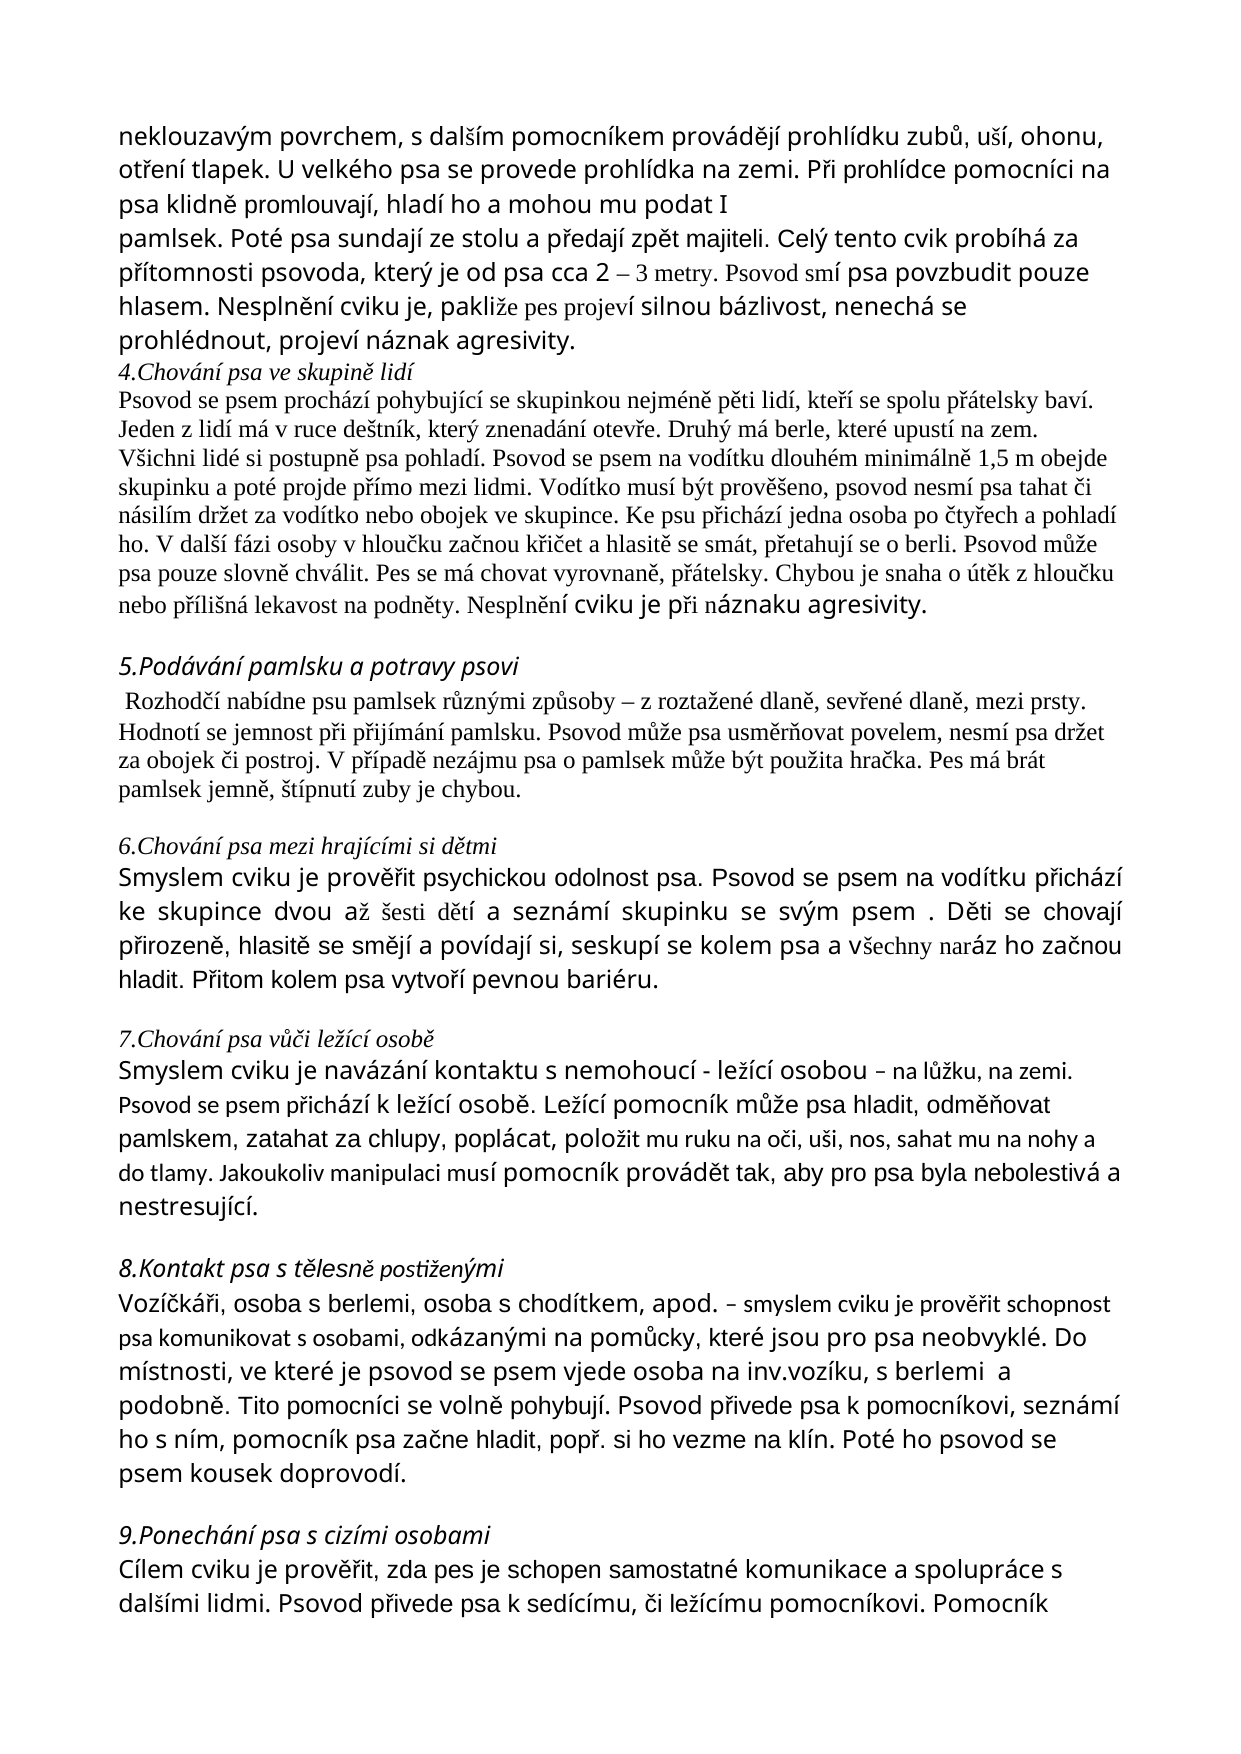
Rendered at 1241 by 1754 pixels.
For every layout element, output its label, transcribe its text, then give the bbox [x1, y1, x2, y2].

text 4.Chování psa ve skupině lidí [118, 357, 1122, 385]
text 8.Kontakt psa s tělesně postiženými [118, 1251, 1122, 1285]
text 5.Podávání pamlsku a potravy psovi [118, 649, 1122, 683]
text Cílem cviku je prověřit, zda pes je schopen samostatné komunikace a spolupráce s dalšími lidmi. Psovod přivede psa k sedícímu, či ležícímu pomocníkovi. Pomocník [118, 1552, 1122, 1620]
text Smyslem cviku je navázání kontaktu s nemohoucí - ležící osobou – na lůžku, na zemi. Psovod se psem přichází k ležící osobě. Ležící pomocník může psa hladit, odměňovat pamlskem, zatahat za chlupy, poplácat, položit mu ruku na oči, uši, nos, sahat mu na nohy a do tlamy. Jakoukoliv manipulaci musí pomocník provádět tak, aby pro psa byla nebolestivá a nestresující. [118, 1053, 1122, 1223]
text 7.Chování psa vůči ležící osobě [118, 1024, 1122, 1053]
text 9.Ponechání psa s cizími osobami [118, 1518, 1122, 1552]
text Vozíčkáři, osoba s berlemi, osoba s chodítkem, apod. – smyslem cviku je prověřit schopnost psa komunikovat s osobami, odkázanými na pomůcky, které jsou pro psa neobvyklé. Do místnosti, ve které je psovod se psem vjede osoba na inv.vozíku, s berlemi a podobně. Tito pomocníci se volně pohybují. Psovod přivede psa k pomocníkovi, seznámí ho s ním, pomocník psa začne hladit, popř. si ho vezme na klín. Poté ho psovod se psem kousek doprovodí. [118, 1285, 1122, 1489]
text Smyslem cviku je prověřit psychickou odolnost psa. Psovod se psem na vodítku přichází ke skupince dvou až šesti dětí a seznámí skupinku se svým psem . Děti se chovají přirozeně, hlasitě se smějí a povídají si, seskupí se kolem psa a všechny naráz ho začnou hladit. Přitom kolem psa vytvoří pevnou bariéru. [118, 860, 1122, 996]
text 6.Chování psa mezi hrajícími si dětmi [118, 831, 1122, 860]
text Rozhodčí nabídne psu pamlsek různými způsoby – z roztažené dlaně, sevřené dlaně, mezi prsty. Hodnotí se jemnost při přijímání pamlsku. Psovod může psa usměrňovat povelem, nesmí psa držet za obojek či postroj. V případě nezájmu psa o pamlsek může být použita hračka. Pes má brát pamlsek jemně, štípnutí zuby je chybou. [118, 683, 1122, 803]
text neklouzavým povrchem, s dalším pomocníkem provádějí prohlídku zubů, uší, ohonu, otření tlapek. U velkého psa se provede prohlídka na zemi. Při prohlídce pomocníci na psa klidně promlouvají, hladí ho a mohou mu podat I [118, 118, 1122, 220]
text Psovod se psem prochází pohybující se skupinkou nejméně pěti lidí, kteří se spolu přátelsky baví. Jeden z lidí má v ruce deštník, který znenadání otevře. Druhý má berle, které upustí na zem. Všichni lidé si postupně psa pohladí. Psovod se psem na vodítku dlouhém minimálně 1,5 m obejde skupinku a poté projde přímo mezi lidmi. Vodítko musí být prověšeno, psovod nesmí psa tahat či násilím držet za vodítko nebo obojek ve skupince. Ke psu přichází jedna osoba po čtyřech a pohladí ho. V další fázi osoby v hloučku začnou křičet a hlasitě se smát, přetahují se o berli. Psovod může psa pouze slovně chválit. Pes se má chovat vyrovnaně, přátelsky. Chybou je snaha o útěk z hloučku nebo přílišná lekavost na podněty. Nesplnění cviku je při náznaku agresivity. [118, 385, 1122, 621]
text pamlsek. Poté psa sundají ze stolu a předají zpět majiteli. Celý tento cvik probíhá za přítomnosti psovoda, který je od psa cca 2 – 3 metry. Psovod smí psa povzbudit pouze hlasem. Nesplnění cviku je, pakliže pes projeví silnou bázlivost, nenechá se prohlédnout, projeví náznak agresivity. [118, 220, 1122, 357]
